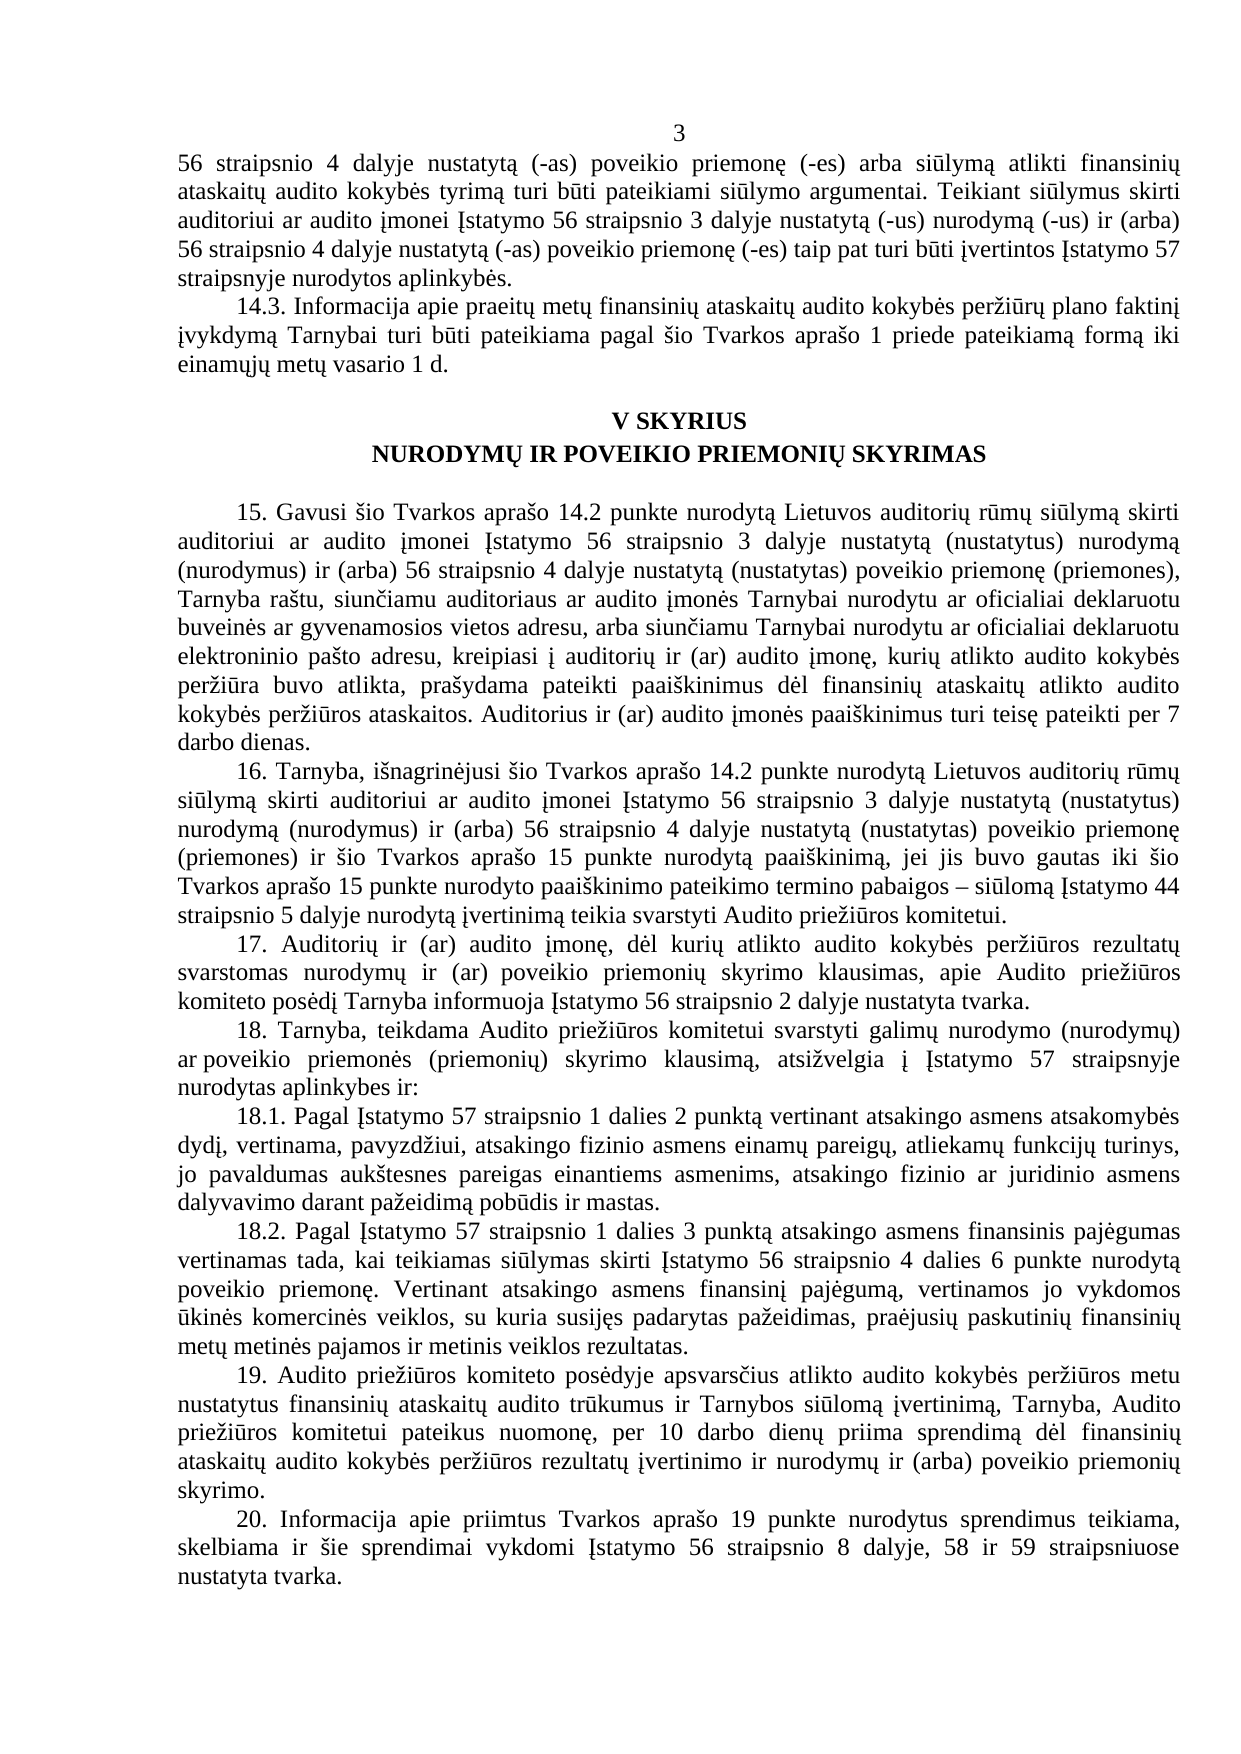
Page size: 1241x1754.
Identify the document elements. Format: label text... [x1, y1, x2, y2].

text 20. Informacija apie priimtus Tvarkos aprašo 19 punkte nurodytus sprendimus teikiama, skelbiama ir šie sprendimai vykdomi Įstatymo 56 straipsnio 8 dalyje, 58 ir 59 straipsniuose nustatyta tvarka. [177, 1504, 1181, 1590]
text 16. Tarnyba, išnagrinėjusi šio Tvarkos aprašo 14.2 punkte nurodytą Lietuvos auditorių rūmų siūlymą skirti auditoriui ar audito įmonei Įstatymo 56 straipsnio 3 dalyje nustatytą (nustatytus) nurodymą (nurodymus) ir (arba) 56 straipsnio 4 dalyje nustatytą (nustatytas) poveikio priemonę (priemones) ir šio Tvarkos aprašo 15 punkte nurodytą paaiškinimą, jei jis buvo gautas iki šio Tvarkos aprašo 15 punkte nurodyto paaiškinimo pateikimo termino pabaigos – siūlomą Įstatymo 44 straipsnio 5 dalyje nurodytą įvertinimą teikia svarstyti Audito priežiūros komitetui. [177, 756, 1181, 929]
text V skyrius [177, 406, 1181, 435]
text 15. Gavusi šio Tvarkos aprašo 14.2 punkte nurodytą Lietuvos auditorių rūmų siūlymą skirti auditoriui ar audito įmonei Įstatymo 56 straipsnio 3 dalyje nustatytą (nustatytus) nurodymą (nurodymus) ir (arba) 56 straipsnio 4 dalyje nustatytą (nustatytas) poveikio priemonę (priemones), Tarnyba raštu, siunčiamu auditoriaus ar audito įmonės Tarnybai nurodytu ar oficialiai deklaruotu buveinės ar gyvenamosios vietos adresu, arba siunčiamu Tarnybai nurodytu ar oficialiai deklaruotu elektroninio pašto adresu, kreipiasi į auditorių ir (ar) audito įmonę, kurių atlikto audito kokybės peržiūra buvo atlikta, prašydama pateikti paaiškinimus dėl finansinių ataskaitų atlikto audito kokybės peržiūros ataskaitos. Auditorius ir (ar) audito įmonės paaiškinimus turi teisę pateikti per 7 darbo dienas. [177, 497, 1181, 756]
text 18. Tarnyba, teikdama Audito priežiūros komitetui svarstyti galimų nurodymo (nurodymų) ar poveikio priemonės (priemonių) skyrimo klausimą, atsižvelgia į Įstatymo 57 straipsnyje nurodytas aplinkybes ir: [177, 1015, 1181, 1101]
text 18.1. Pagal Įstatymo 57 straipsnio 1 dalies 2 punktą vertinant atsakingo asmens atsakomybės dydį, vertinama, pavyzdžiui, atsakingo fizinio asmens einamų pareigų, atliekamų funkcijų turinys, jo pavaldumas aukštesnes pareigas einantiems asmenims, atsakingo fizinio ar juridinio asmens dalyvavimo darant pažeidimą pobūdis ir mastas. [177, 1101, 1181, 1216]
text 19. Audito priežiūros komiteto posėdyje apsvarsčius atlikto audito kokybės peržiūros metu nustatytus finansinių ataskaitų audito trūkumus ir Tarnybos siūlomą įvertinimą, Tarnyba, Audito priežiūros komitetui pateikus nuomonę, per 10 darbo dienų priima sprendimą dėl finansinių ataskaitų audito kokybės peržiūros rezultatų įvertinimo ir nurodymų ir (arba) poveikio priemonių skyrimo. [177, 1360, 1181, 1504]
text 17. Auditorių ir (ar) audito įmonę, dėl kurių atlikto audito kokybės peržiūros rezultatų svarstomas nurodymų ir (ar) poveikio priemonių skyrimo klausimas, apie Audito priežiūros komiteto posėdį Tarnyba informuoja Įstatymo 56 straipsnio 2 dalyje nustatyta tvarka. [177, 929, 1181, 1015]
text NURODYMŲ IR POVEIKIO PRIEMONIŲ SKYRIMAS [177, 439, 1181, 468]
text 18.2. Pagal Įstatymo 57 straipsnio 1 dalies 3 punktą atsakingo asmens finansinis pajėgumas vertinamas tada, kai teikiamas siūlymas skirti Įstatymo 56 straipsnio 4 dalies 6 punkte nurodytą poveikio priemonę. Vertinant atsakingo asmens finansinį pajėgumą, vertinamos jo vykdomos ūkinės komercinės veiklos, su kuria susijęs padarytas pažeidimas, praėjusių paskutinių finansinių metų metinės pajamos ir metinis veiklos rezultatas. [177, 1216, 1181, 1360]
text 56 straipsnio 4 dalyje nustatytą (-as) poveikio priemonę (-es) arba siūlymą atlikti finansinių ataskaitų audito kokybės tyrimą turi būti pateikiami siūlymo argumentai. Teikiant siūlymus skirti auditoriui ar audito įmonei Įstatymo 56 straipsnio 3 dalyje nustatytą (-us) nurodymą (-us) ir (arba) 56 straipsnio 4 dalyje nustatytą (-as) poveikio priemonę (-es) taip pat turi būti įvertintos Įstatymo 57 straipsnyje nurodytos aplinkybės. [177, 148, 1181, 291]
text 14.3. Informacija apie praeitų metų finansinių ataskaitų audito kokybės peržiūrų plano faktinį įvykdymą Tarnybai turi būti pateikiama pagal šio Tvarkos aprašo 1 priede pateikiamą formą iki einamųjų metų vasario 1 d. [177, 291, 1181, 378]
